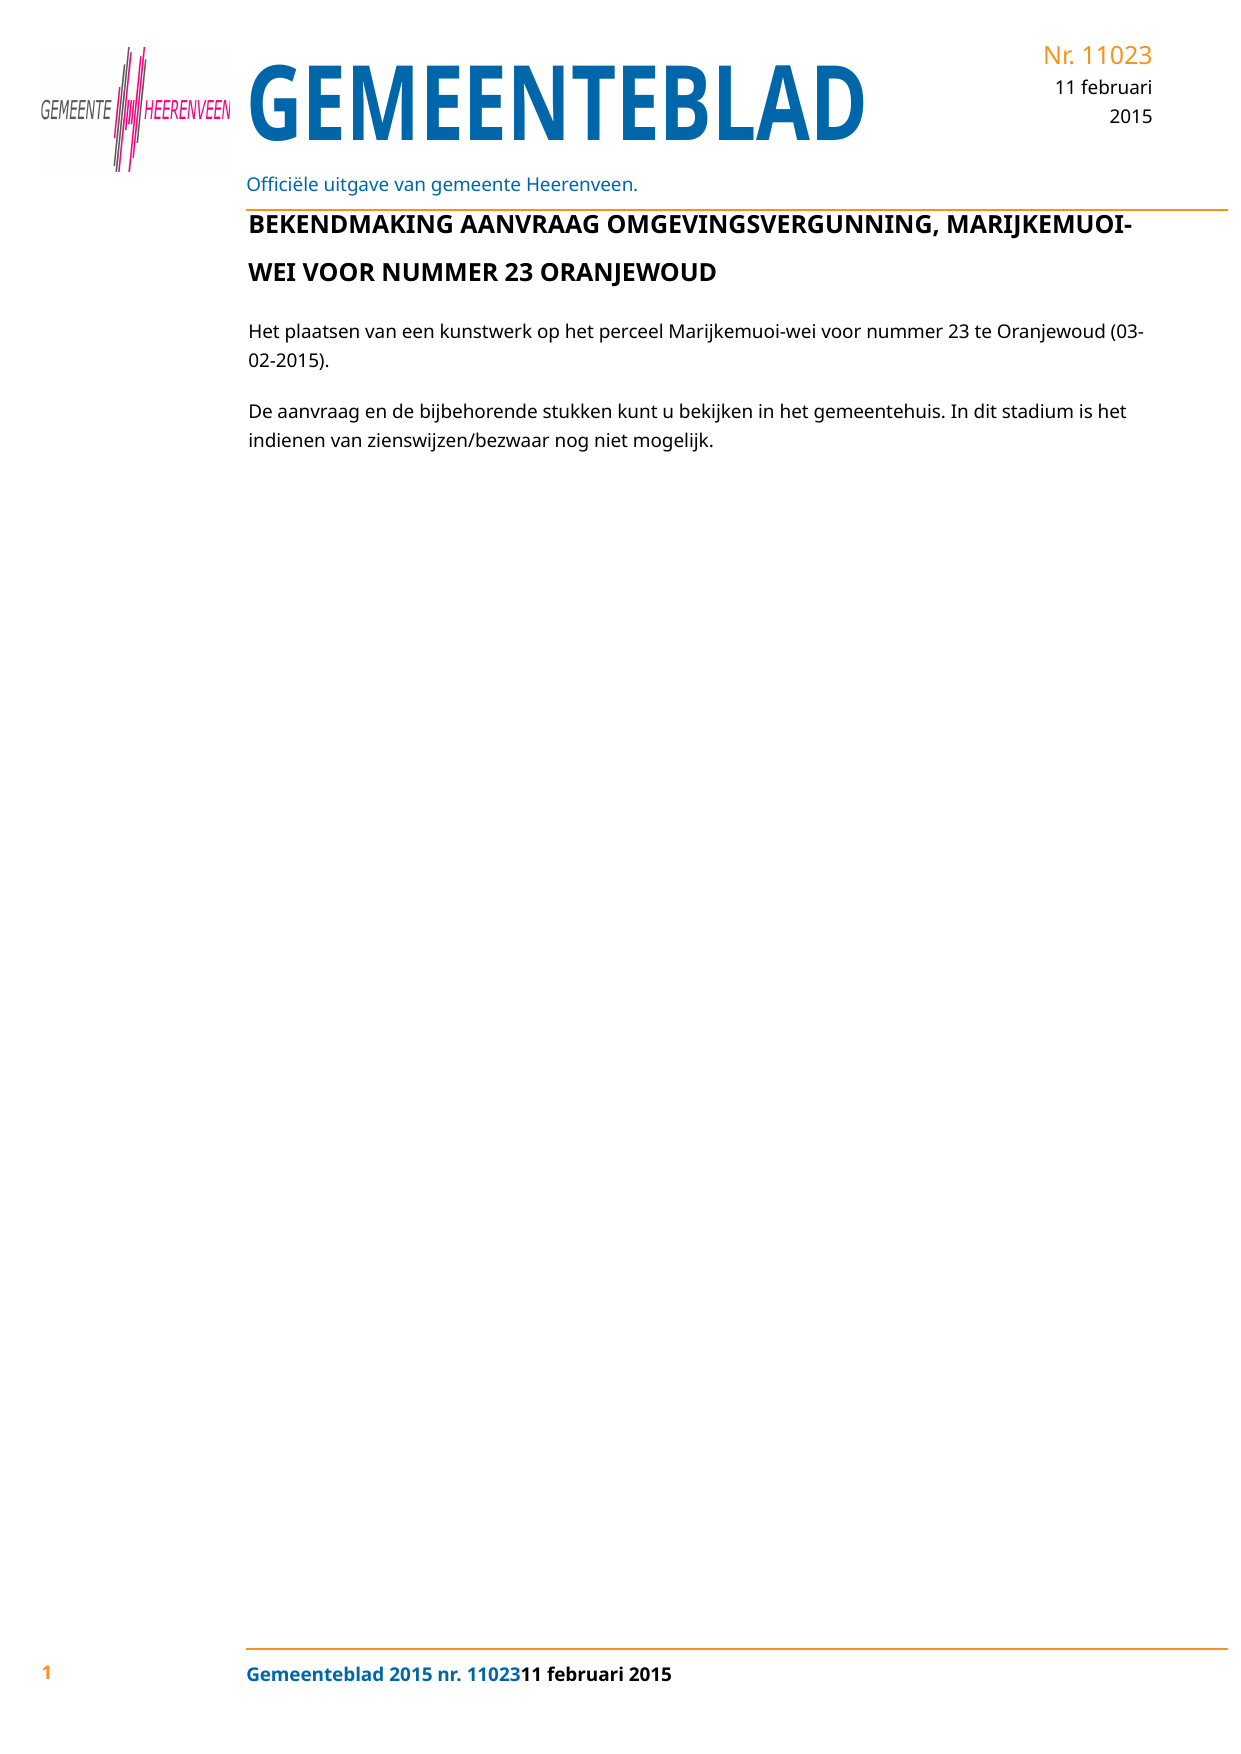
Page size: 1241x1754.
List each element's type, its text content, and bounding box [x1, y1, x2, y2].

text BEKENDMAKING AANVRAAG OMGEVINGSVERGUNNING, MARIJKEMUOI-WEI VOOR NUMMER 23 ORANJEWOUD [248, 211, 1152, 288]
picture [41, 47, 231, 172]
text Het plaatsen van een kunstwerk op het perceel Marijkemuoi-wei voor nummer 23 te Oranjewoud (03-02-2015). [248, 318, 1152, 373]
text De aanvraag en de bijbehorende stukken kunt u bekijken in het gemeentehuis. In dit stadium is het indienen van zienswijzen/bezwaar nog niet mogelijk. [248, 398, 1152, 453]
